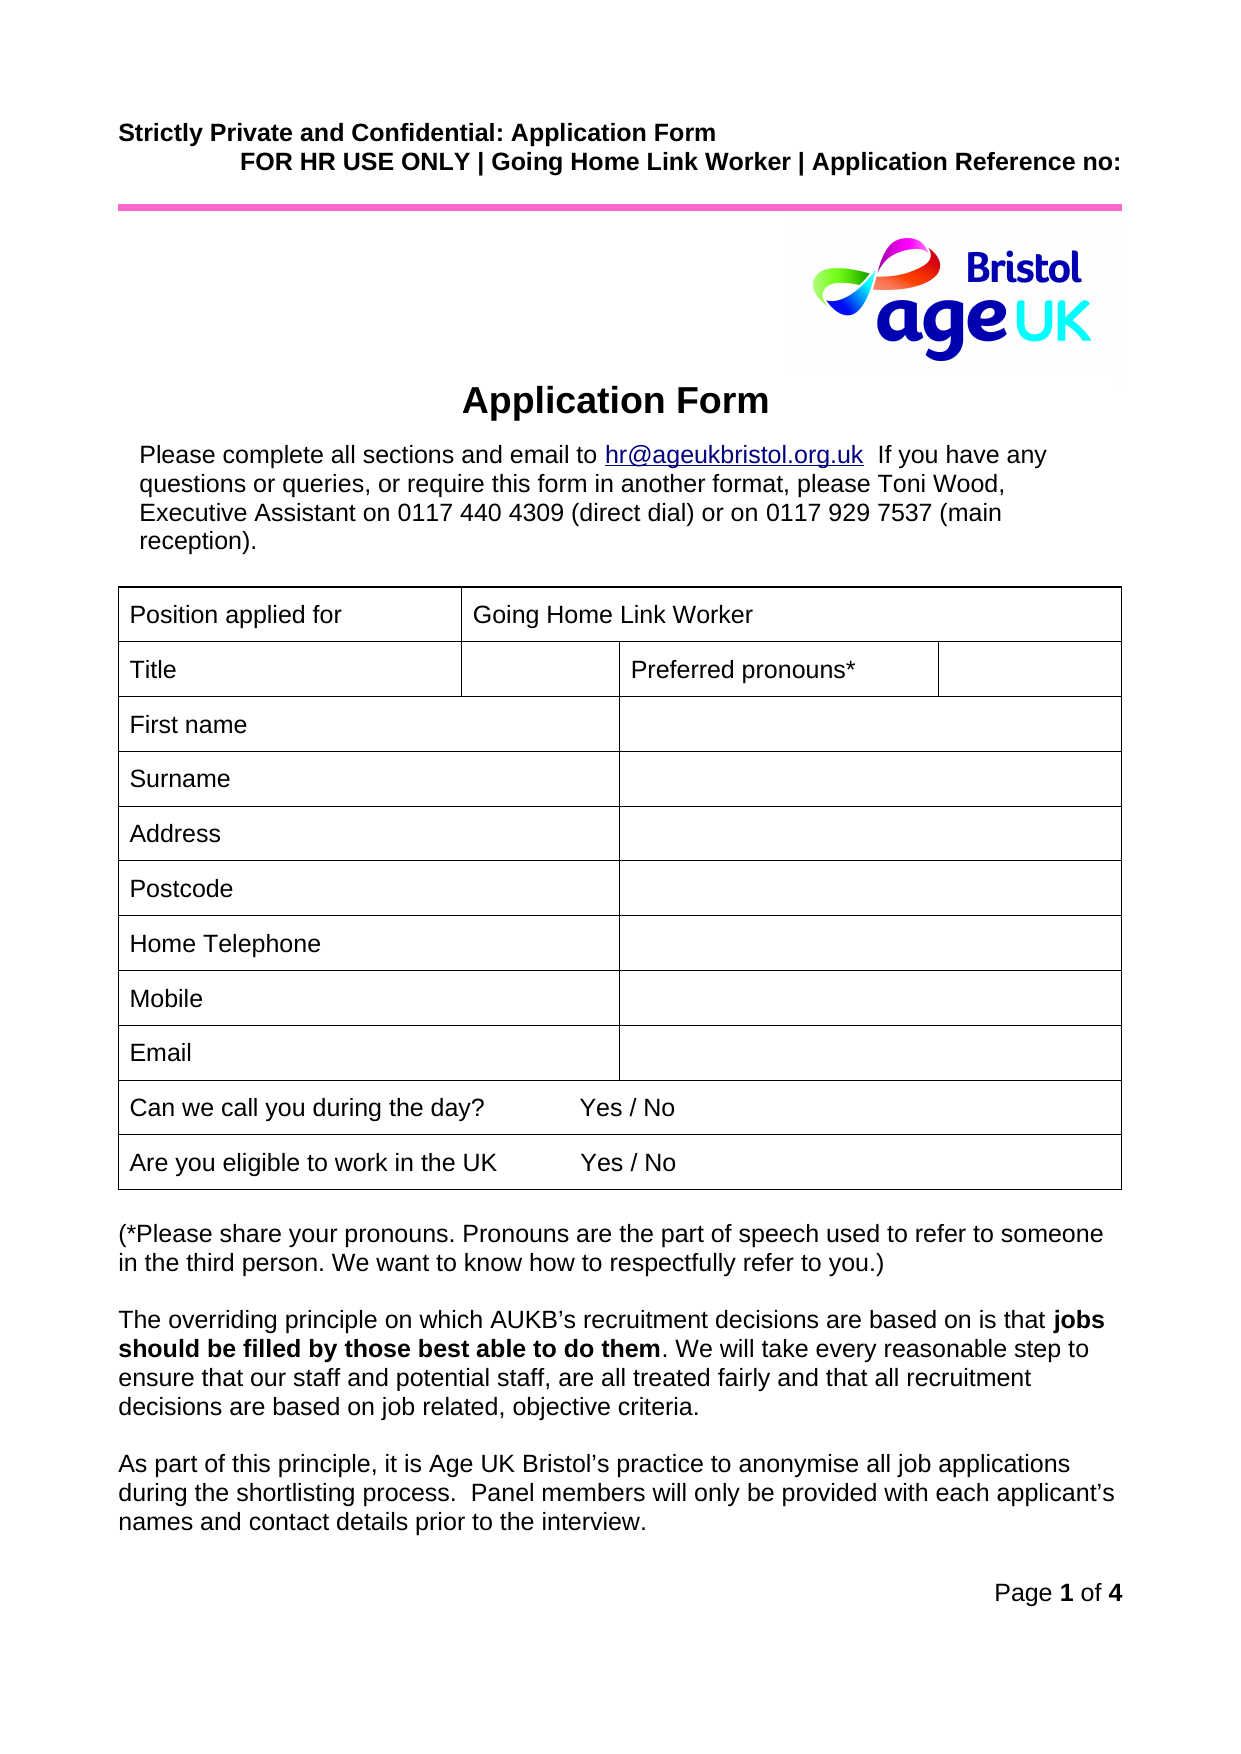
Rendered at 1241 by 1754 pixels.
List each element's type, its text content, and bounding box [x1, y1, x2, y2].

text (*Please share your pronouns. Pronouns are the part of speech used to refer to someone in the third person. We want to know how to respectfully refer to you.) [118, 1219, 1122, 1276]
table_cell Surname [119, 752, 619, 806]
table_cell [620, 697, 1121, 751]
table_cell [939, 642, 1121, 696]
table_cell [462, 642, 619, 696]
table_cell Postcode [119, 861, 619, 915]
table_cell Address [119, 807, 619, 860]
table_cell Are you eligible to work in the UK Yes / No [119, 1135, 1121, 1189]
table_cell [620, 752, 1121, 806]
table_cell [620, 861, 1121, 915]
table_cell Mobile [119, 971, 619, 1025]
table_header Going Home Link Worker [462, 588, 1121, 641]
table_cell [620, 971, 1121, 1025]
table_cell Preferred pronouns* [620, 642, 938, 696]
text Please complete all sections and email to hr@ageukbristol.org.uk If you have any questions or queries, or require this form in another format, please Toni Wood, Executive Assistant on 0117 440 4309 (direct dial) or on 0117 929 7537 (main reception). [139, 440, 1103, 555]
text The overriding principle on which AUKB’s recruitment decisions are based on is that jobs should be filled by those best able to do them. We will take every reasonable step to ensure that our staff and potential staff, are all treated fairly and that all recruitment decisions are based on job related, objective criteria. [118, 1305, 1122, 1420]
subtitle Application Form [139, 378, 1103, 421]
table_cell [620, 807, 1121, 860]
table_cell First name [119, 697, 619, 751]
table_cell Title [119, 642, 461, 696]
table_cell Home Telephone [119, 916, 619, 970]
text As part of this principle, it is Age UK Bristol’s practice to anonymise all job applications during the shortlisting process. Panel members will only be provided with each applicant’s names and contact details prior to the interview. [118, 1449, 1122, 1535]
table_header Position applied for [119, 588, 461, 641]
table_cell [620, 916, 1121, 970]
table_cell [620, 1026, 1121, 1079]
table_cell Can we call you during the day? Yes / No [119, 1081, 1121, 1134]
table_cell Email [119, 1026, 619, 1079]
